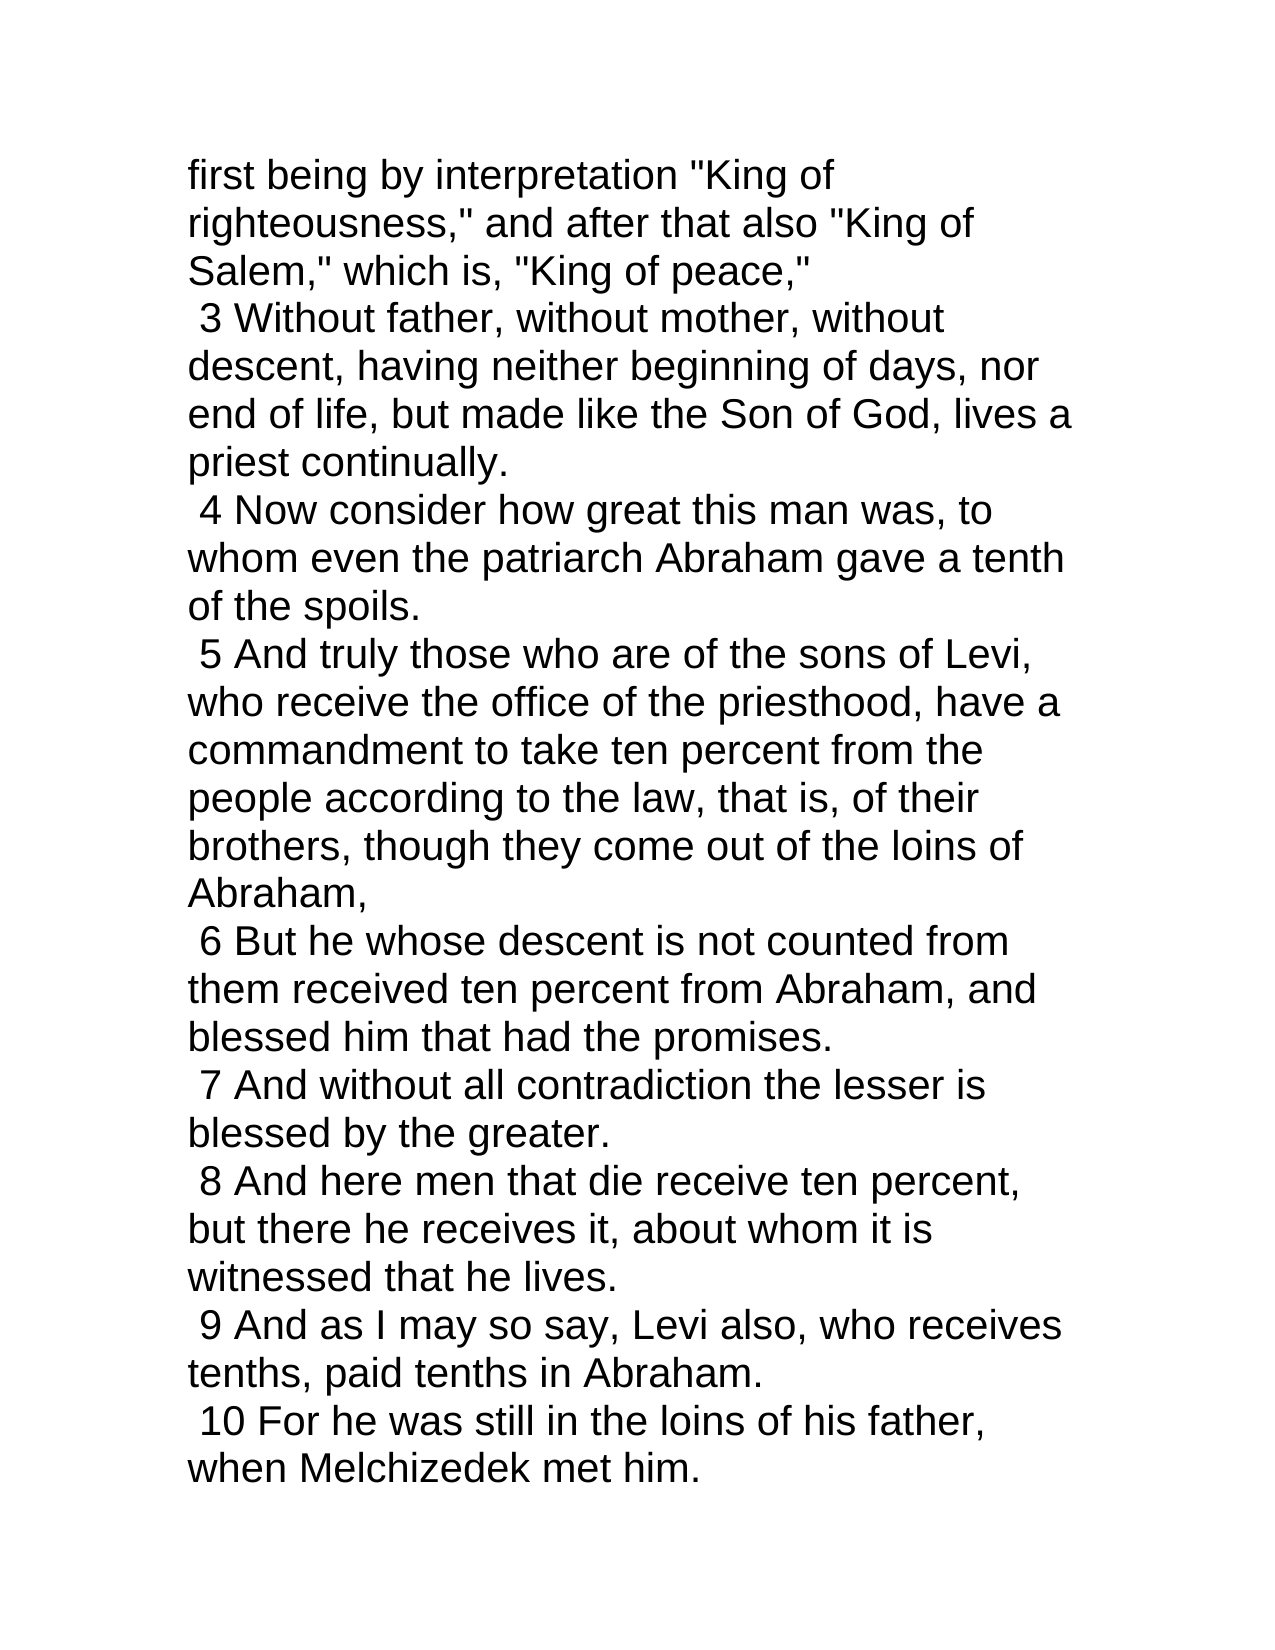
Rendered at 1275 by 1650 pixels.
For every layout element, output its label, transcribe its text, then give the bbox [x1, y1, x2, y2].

text 10 For he was still in the loins of his father, when Melchizedek met him. [187, 1396, 1087, 1492]
text 9 And as I may so say, Levi also, who receives tenths, paid tenths in Abraham. [187, 1300, 1087, 1396]
text first being by interpretation "King of righteousness," and after that also "King of Salem," which is, "King of peace," [187, 150, 1087, 294]
text 7 And without all contradiction the lesser is blessed by the greater. [187, 1060, 1087, 1156]
text 3 Without father, without mother, without descent, having neither beginning of days, nor end of life, but made like the Son of God, lives a priest continually. [187, 294, 1087, 485]
text 6 But he whose descent is not counted from them received ten percent from Abraham, and blessed him that had the promises. [187, 917, 1087, 1060]
text 4 Now consider how great this man was, to whom even the patriarch Abraham gave a tenth of the spoils. [187, 485, 1087, 629]
text 5 And truly those who are of the sons of Levi, who receive the office of the priesthood, have a commandment to take ten percent from the people according to the law, that is, of their brothers, though they come out of the loins of Abraham, [187, 629, 1087, 917]
text 8 And here men that die receive ten percent, but there he receives it, about whom it is witnessed that he lives. [187, 1156, 1087, 1300]
